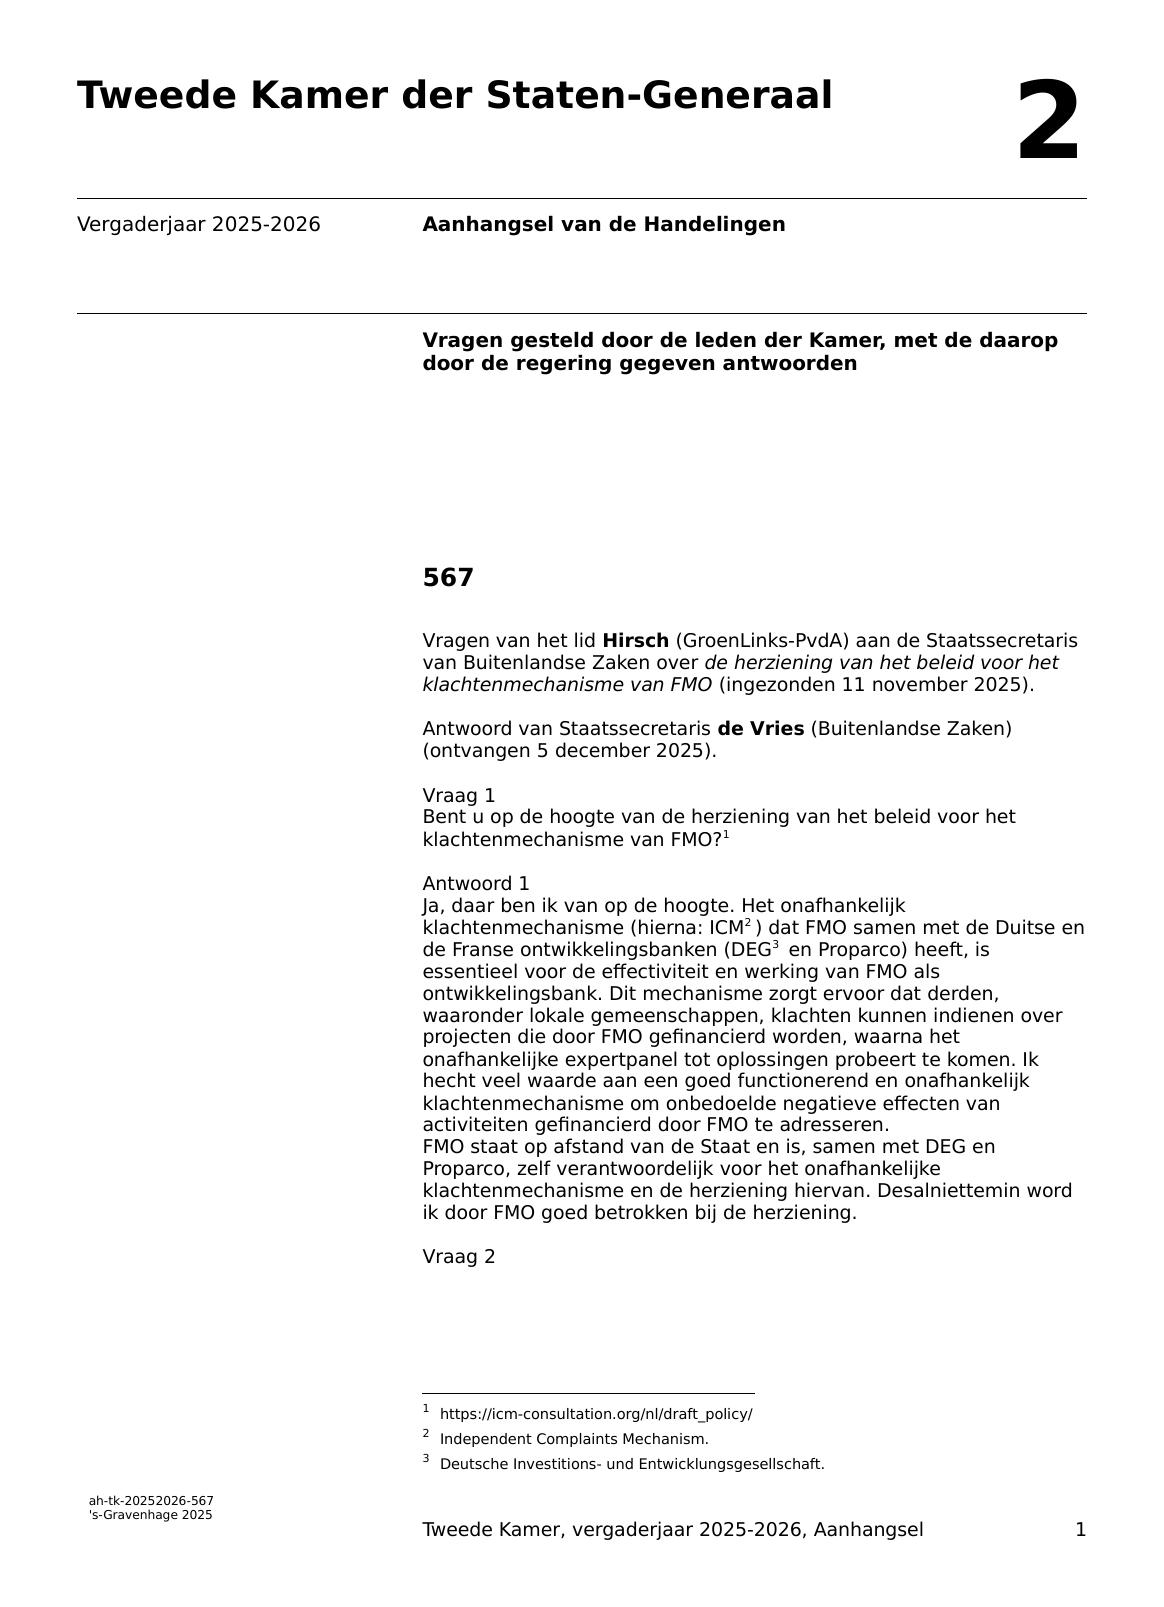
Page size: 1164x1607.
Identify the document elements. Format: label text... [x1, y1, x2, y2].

text Independent Complaints Mechanism. [422, 1427, 1087, 1449]
table_header 2 [886, 59, 1087, 198]
text 567 [422, 563, 1087, 592]
text Bent u op de hoogte van de herziening van het beleid voor het klachtenmechanisme van FMO? [422, 806, 1087, 850]
text Vraag 2 [422, 1246, 1087, 1268]
text Vragen van het lid Hirsch (GroenLinks-PvdA) aan de Staatssecretaris van Buitenlandse Zaken over de herziening van het beleid voor het klachtenmechanisme van FMO (ingezonden 11 november 2025). [422, 630, 1087, 696]
table_cell Aanhangsel van de Handelingen [422, 199, 1087, 313]
text FMO staat op afstand van de Staat en is, samen met DEG en Proparco, zelf verantwoordelijk voor het onafhankelijke klachtenmechanisme en de herziening hiervan. Desalniettemin word ik door FMO goed betrokken bij de herziening. [422, 1136, 1087, 1224]
table_cell Vergaderjaar 2025-2026 [77, 199, 422, 313]
table_cell [77, 314, 422, 375]
text 's-Gravenhage 2025 [88, 1508, 323, 1522]
text Antwoord 1 [422, 873, 1087, 894]
table_header Tweede Kamer der Staten-Generaal [77, 59, 886, 198]
text ah-tk-20252026-567 [88, 1494, 323, 1508]
text Deutsche Investitions- und Entwicklungsgesellschaft. [422, 1452, 1087, 1474]
text Ja, daar ben ik van op de hoogte. Het onafhankelijk klachtenmechanisme (hierna: ICM) dat FMO samen met de Duitse en de Franse ontwikkelingsbanken (DEG en Proparco) heeft, is essentieel voor de effectiviteit en werking van FMO als ontwikkelingsbank. Dit mechanisme zorgt ervoor dat derden, waaronder lokale gemeenschappen, klachten kunnen indienen over projecten die door FMO gefinancierd worden, waarna het onafhankelijke expertpanel tot oplossingen probeert te komen. Ik hecht veel waarde aan een goed functionerend en onafhankelijk klachtenmechanisme om onbedoelde negatieve effecten van activiteiten gefinancierd door FMO te adresseren. [422, 894, 1087, 1136]
text Antwoord van Staatssecretaris de Vries (Buitenlandse Zaken) (ontvangen 5 december 2025). [422, 718, 1087, 762]
text Vraag 1 [422, 784, 1087, 806]
text https://icm-consultation.org/nl/draft_policy/ [422, 1402, 1087, 1424]
table_cell Vragen gesteld door de leden der Kamer, met de daarop door de regering gegeven antwoorden [422, 314, 1087, 375]
